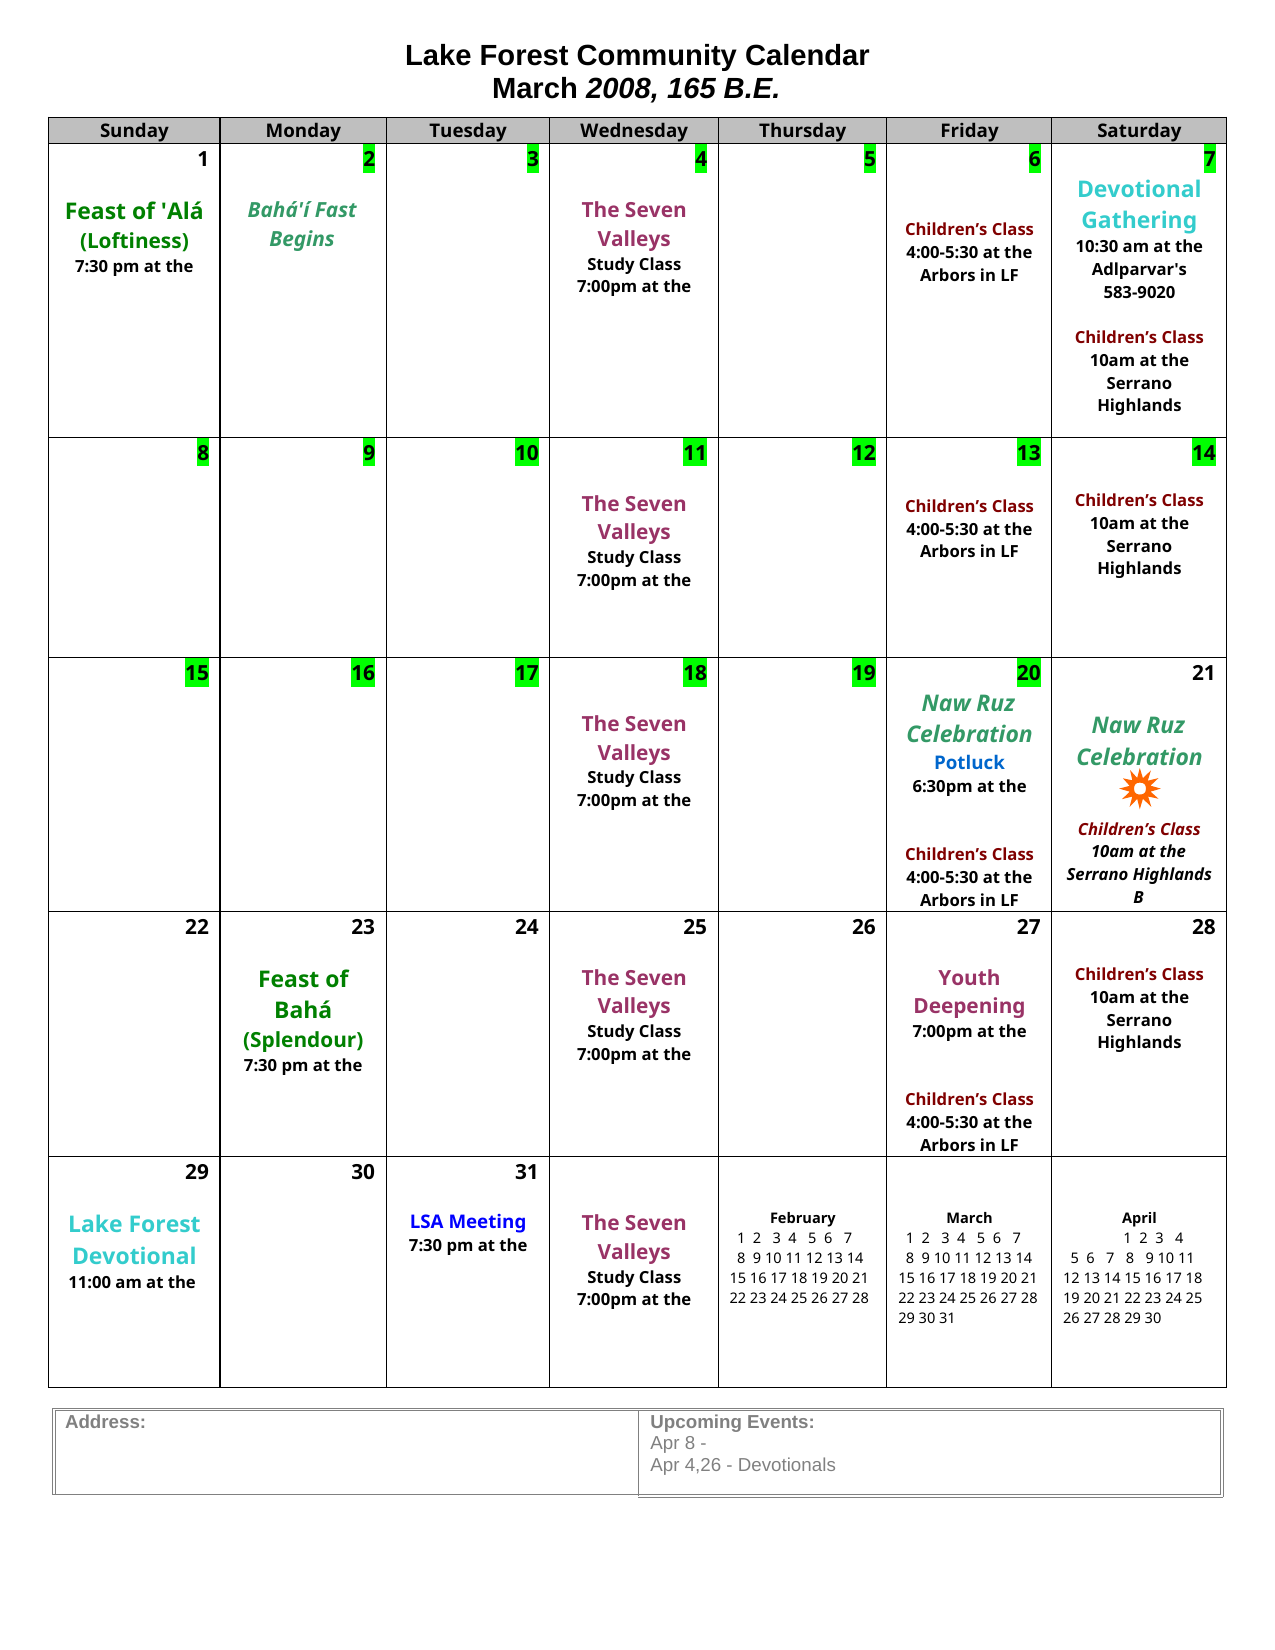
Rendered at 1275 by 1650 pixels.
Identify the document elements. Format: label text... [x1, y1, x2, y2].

table_header Saturday [1052, 118, 1226, 143]
table_header Thursday [719, 118, 886, 143]
table_header Address: [56, 1411, 638, 1494]
table_cell 2 Bahá'í Fast Begins [221, 144, 386, 437]
table_cell 12 [719, 438, 886, 657]
table_header Friday [887, 118, 1051, 143]
table_cell 25 The Seven Valleys Study Class 7:00pm at the [550, 912, 718, 1156]
table_cell 30 [221, 1157, 386, 1387]
table_cell 4 The Seven Valleys Study Class 7:00pm at the [550, 144, 718, 437]
table_cell 28 Children’s Class 10am at the Serrano Highlands [1052, 912, 1226, 1156]
table_header Sunday [49, 118, 219, 143]
table_cell 8 [49, 438, 219, 657]
table_cell 18 The Seven Valleys Study Class 7:00pm at the [550, 658, 718, 911]
table_cell 17 [387, 658, 549, 911]
table_cell 16 [221, 658, 386, 911]
table_cell 3 [387, 144, 549, 437]
table_cell 27 Youth Deepening 7:00pm at the Children’s Class 4:00-5:30 at the Arbors in LF [887, 912, 1051, 1156]
table_cell 6 Children’s Class 4:00-5:30 at the Arbors in LF [887, 144, 1051, 437]
table_cell 11 The Seven Valleys Study Class 7:00pm at the [550, 438, 718, 657]
table_cell 21 Naw Ruz Celebration  Children’s Class 10am at the Serrano Highlands B [1052, 658, 1226, 911]
table_header Tuesday [387, 118, 549, 143]
table_cell 13 Children’s Class 4:00-5:30 at the Arbors in LF [887, 438, 1051, 657]
text Lake Forest Community Calendar March 2008, 165 B.E. [45, 37, 1230, 104]
table_cell 9 [221, 438, 386, 657]
table_cell The Seven Valleys Study Class 7:00pm at the [550, 1157, 718, 1387]
table_header Wednesday [550, 118, 718, 143]
table_cell 26 [719, 912, 886, 1156]
table_cell 23 Feast of Bahá (Splendour) 7:30 pm at the [221, 912, 386, 1156]
table_cell 29 Lake Forest Devotional 11:00 am at the [49, 1157, 219, 1387]
table_cell 10 [387, 438, 549, 657]
table_cell 5 [719, 144, 886, 437]
table_cell 15 [49, 658, 219, 911]
table_cell 14 Children’s Class 10am at the Serrano Highlands [1052, 438, 1226, 657]
table_cell 24 [387, 912, 549, 1156]
table_cell 19 [719, 658, 886, 911]
table_cell April 1 2 3 4 5 6 7 8 9 10 11 12 13 14 15 16 17 18 19 20 21 22 23 24 25 26 27 28 29 30 [1052, 1157, 1226, 1387]
table_header Upcoming Events: Apr 8 - Apr 4,26 - Devotionals [639, 1411, 1220, 1494]
table_cell 1 Feast of 'Alá (Loftiness) 7:30 pm at the [49, 144, 219, 437]
table_cell 22 [49, 912, 219, 1156]
table_header Monday [221, 118, 386, 143]
table_cell 31 LSA Meeting 7:30 pm at the [387, 1157, 549, 1387]
table_cell 20 Naw Ruz Celebration Potluck 6:30pm at the Children’s Class 4:00-5:30 at the Arbors in LF [887, 658, 1051, 911]
table_cell 7 Devotional Gathering 10:30 am at the Adlparvar's 583-9020 Children’s Class 10am at the Serrano Highlands [1052, 144, 1226, 437]
table_cell February 1 2 3 4 5 6 7 8 9 10 11 12 13 14 15 16 17 18 19 20 21 22 23 24 25 26 27 28 [719, 1157, 886, 1387]
table_cell March 1 2 3 4 5 6 7 8 9 10 11 12 13 14 15 16 17 18 19 20 21 22 23 24 25 26 27 28 29 30 31 [887, 1157, 1051, 1387]
